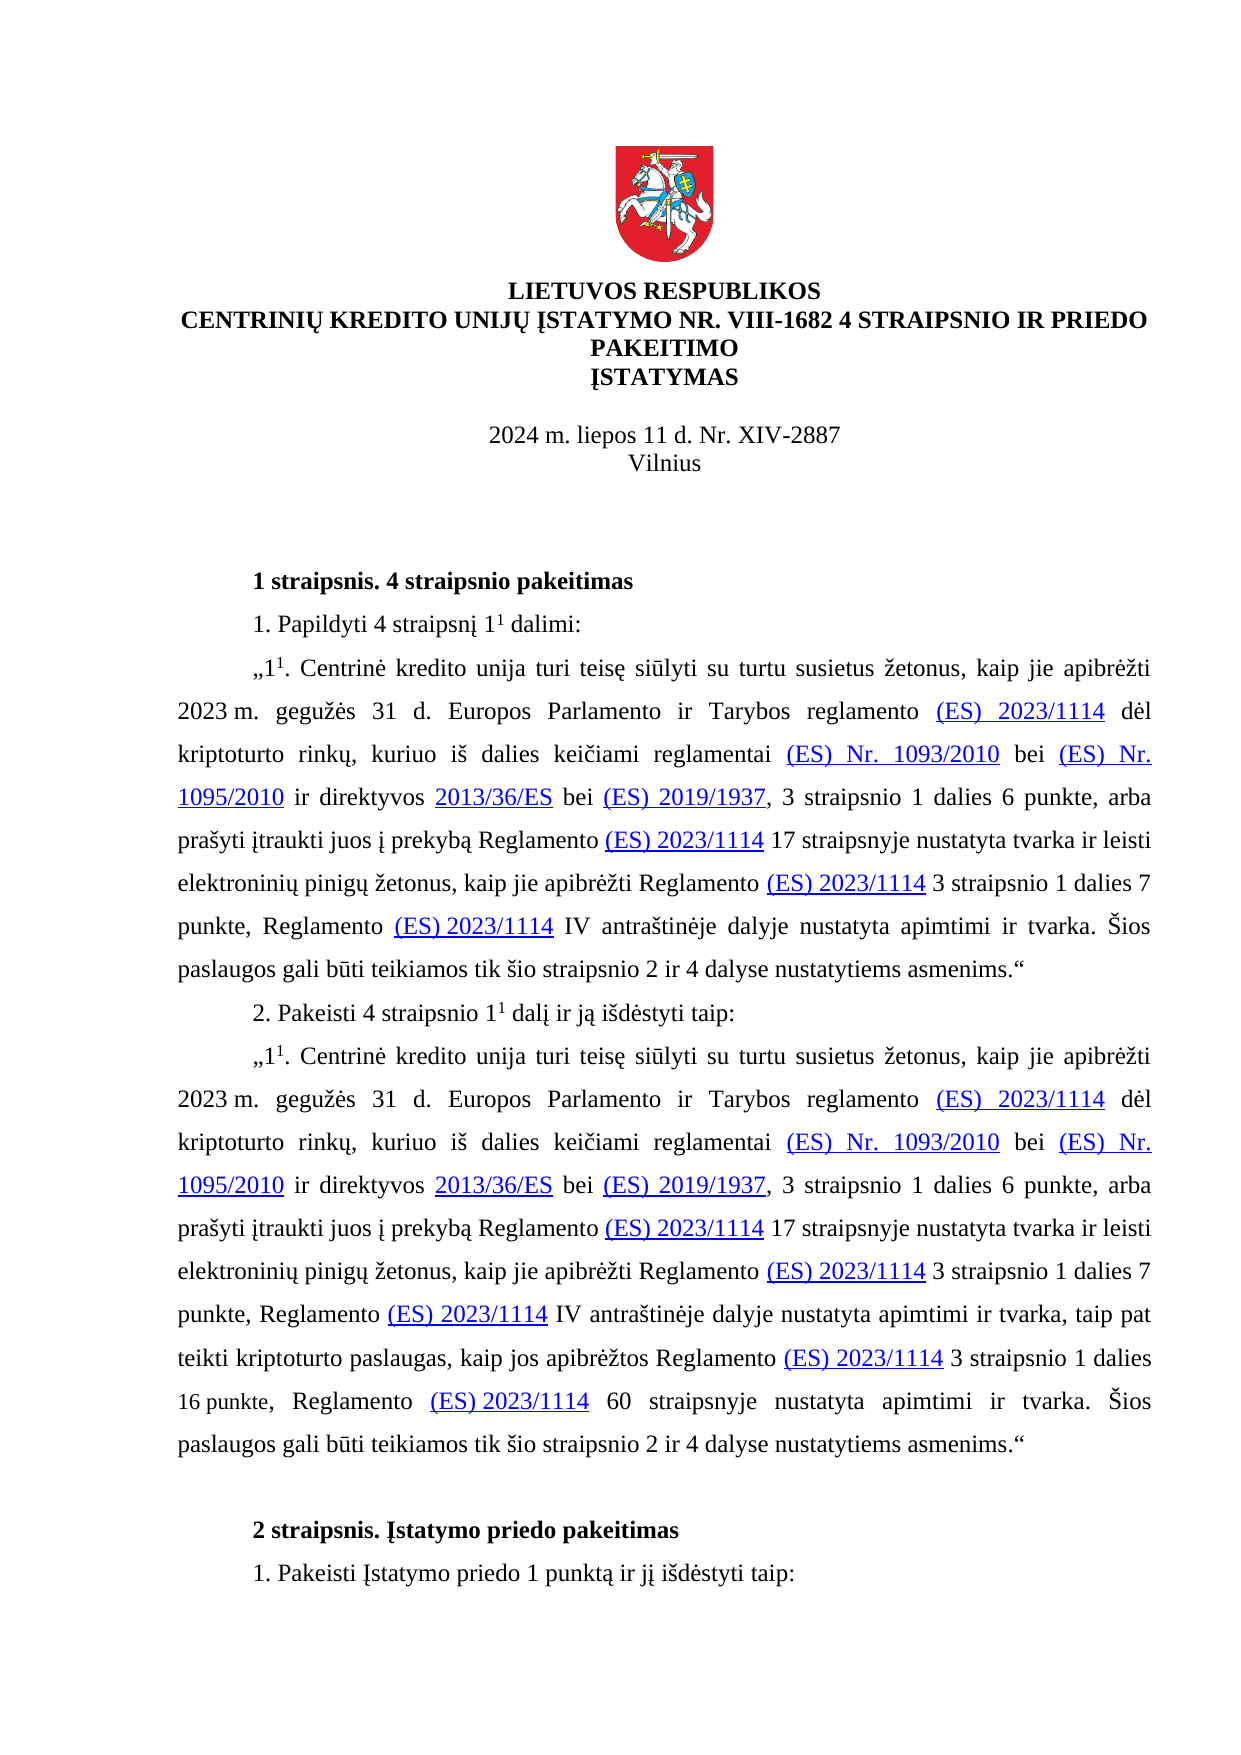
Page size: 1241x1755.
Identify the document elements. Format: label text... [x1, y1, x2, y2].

text ĮSTATYMAS [177, 362, 1152, 391]
text CENTRINIŲ KREDITO UNIJŲ ĮSTATYMO NR. VIII-1682 4 STRAIPSNIO IR PRIEDO PAKEITIMO [177, 305, 1152, 362]
text LIETUVOS RESPUBLIKOS [177, 276, 1152, 305]
text 1. Pakeisti Įstatymo priedo 1 punktą ir jį išdėstyti taip: [177, 1558, 1152, 1587]
text „11. Centrinė kredito unija turi teisę siūlyti su turtu susietus žetonus, kaip jie apibrėžti 2023 m. gegužės 31 d. Europos Parlamento ir Tarybos reglamento (ES) 2023/1114 dėl kriptoturto rinkų, kuriuo iš dalies keičiami reglamentai (ES) Nr. 1093/2010 bei (ES) Nr. 1095/2010 ir direktyvos 2013/36/ES bei (ES) 2019/1937, 3 straipsnio 1 dalies 6 punkte, arba prašyti įtraukti juos į prekybą Reglamento (ES) 2023/1114 17 straipsnyje nustatyta tvarka ir leisti elektroninių pinigų žetonus, kaip jie apibrėžti Reglamento (ES) 2023/1114 3 straipsnio 1 dalies 7 punkte, Reglamento (ES) 2023/1114 IV antraštinėje dalyje nustatyta apimtimi ir tvarka, taip pat teikti kriptoturto paslaugas, kaip jos apibrėžtos Reglamento (ES) 2023/1114 3 straipsnio 1 dalies 16 punkte, Reglamento (ES) 2023/1114 60 straipsnyje nustatyta apimtimi ir tvarka. Šios paslaugos gali būti teikiamos tik šio straipsnio 2 ir 4 dalyse nustatytiems asmenims.“ [177, 1041, 1152, 1458]
text 1. Papildyti 4 straipsnį 11 dalimi: [177, 609, 1152, 638]
text Vilnius [177, 448, 1152, 477]
text 1 straipsnis. 4 straipsnio pakeitimas [177, 566, 1152, 595]
text 2024 m. liepos 11 d. Nr. XIV-2887 [177, 420, 1152, 448]
text 2 straipsnis. Įstatymo priedo pakeitimas [177, 1515, 1152, 1544]
text 2. Pakeisti 4 straipsnio 11 dalį ir ją išdėstyti taip: [177, 998, 1152, 1026]
text „11. Centrinė kredito unija turi teisę siūlyti su turtu susietus žetonus, kaip jie apibrėžti 2023 m. gegužės 31 d. Europos Parlamento ir Tarybos reglamento (ES) 2023/1114 dėl kriptoturto rinkų, kuriuo iš dalies keičiami reglamentai (ES) Nr. 1093/2010 bei (ES) Nr. 1095/2010 ir direktyvos 2013/36/ES bei (ES) 2019/1937, 3 straipsnio 1 dalies 6 punkte, arba prašyti įtraukti juos į prekybą Reglamento (ES) 2023/1114 17 straipsnyje nustatyta tvarka ir leisti elektroninių pinigų žetonus, kaip jie apibrėžti Reglamento (ES) 2023/1114 3 straipsnio 1 dalies 7 punkte, Reglamento (ES) 2023/1114 IV antraštinėje dalyje nustatyta apimtimi ir tvarka. Šios paslaugos gali būti teikiamos tik šio straipsnio 2 ir 4 dalyse nustatytiems asmenims.“ [177, 653, 1152, 983]
